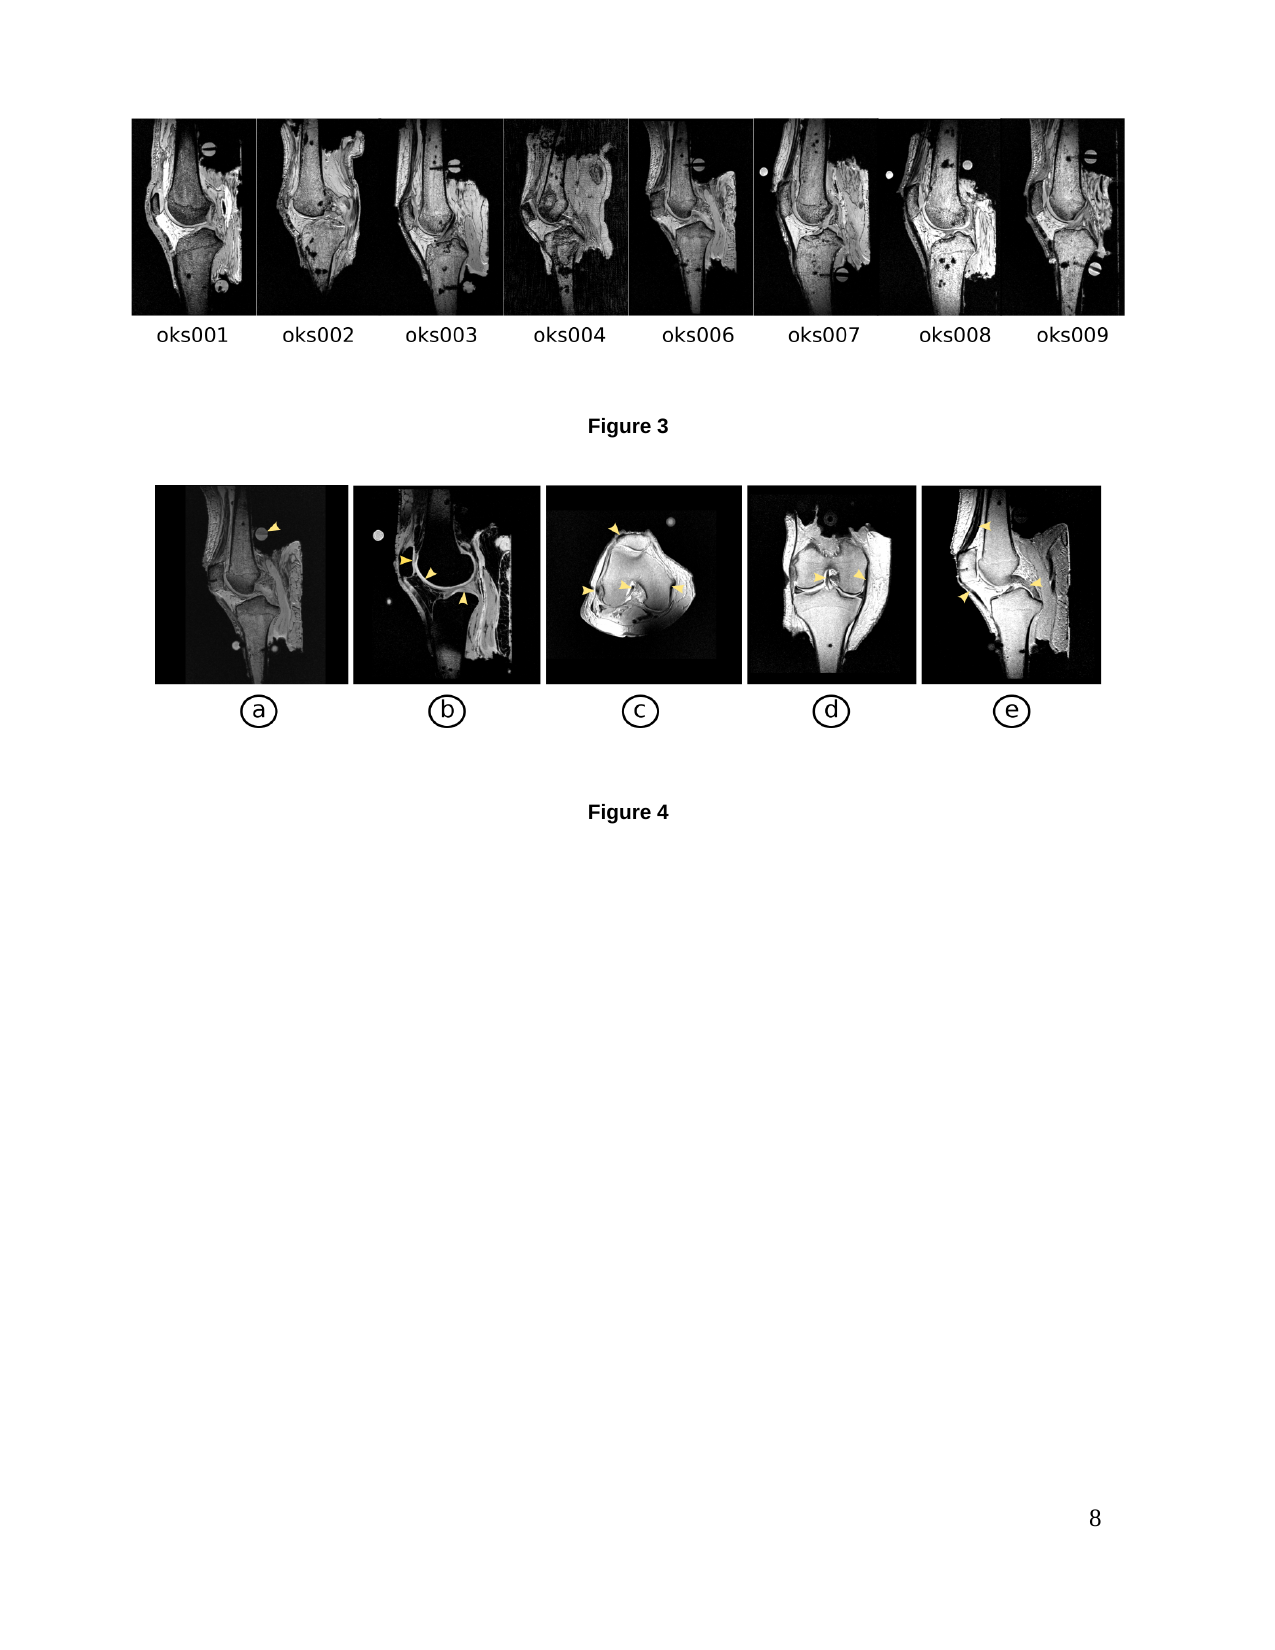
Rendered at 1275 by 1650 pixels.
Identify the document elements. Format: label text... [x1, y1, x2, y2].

picture [131, 118, 1125, 342]
text Figure 4 [155, 800, 1101, 824]
text Figure 3 [155, 413, 1101, 437]
picture [155, 485, 1102, 728]
